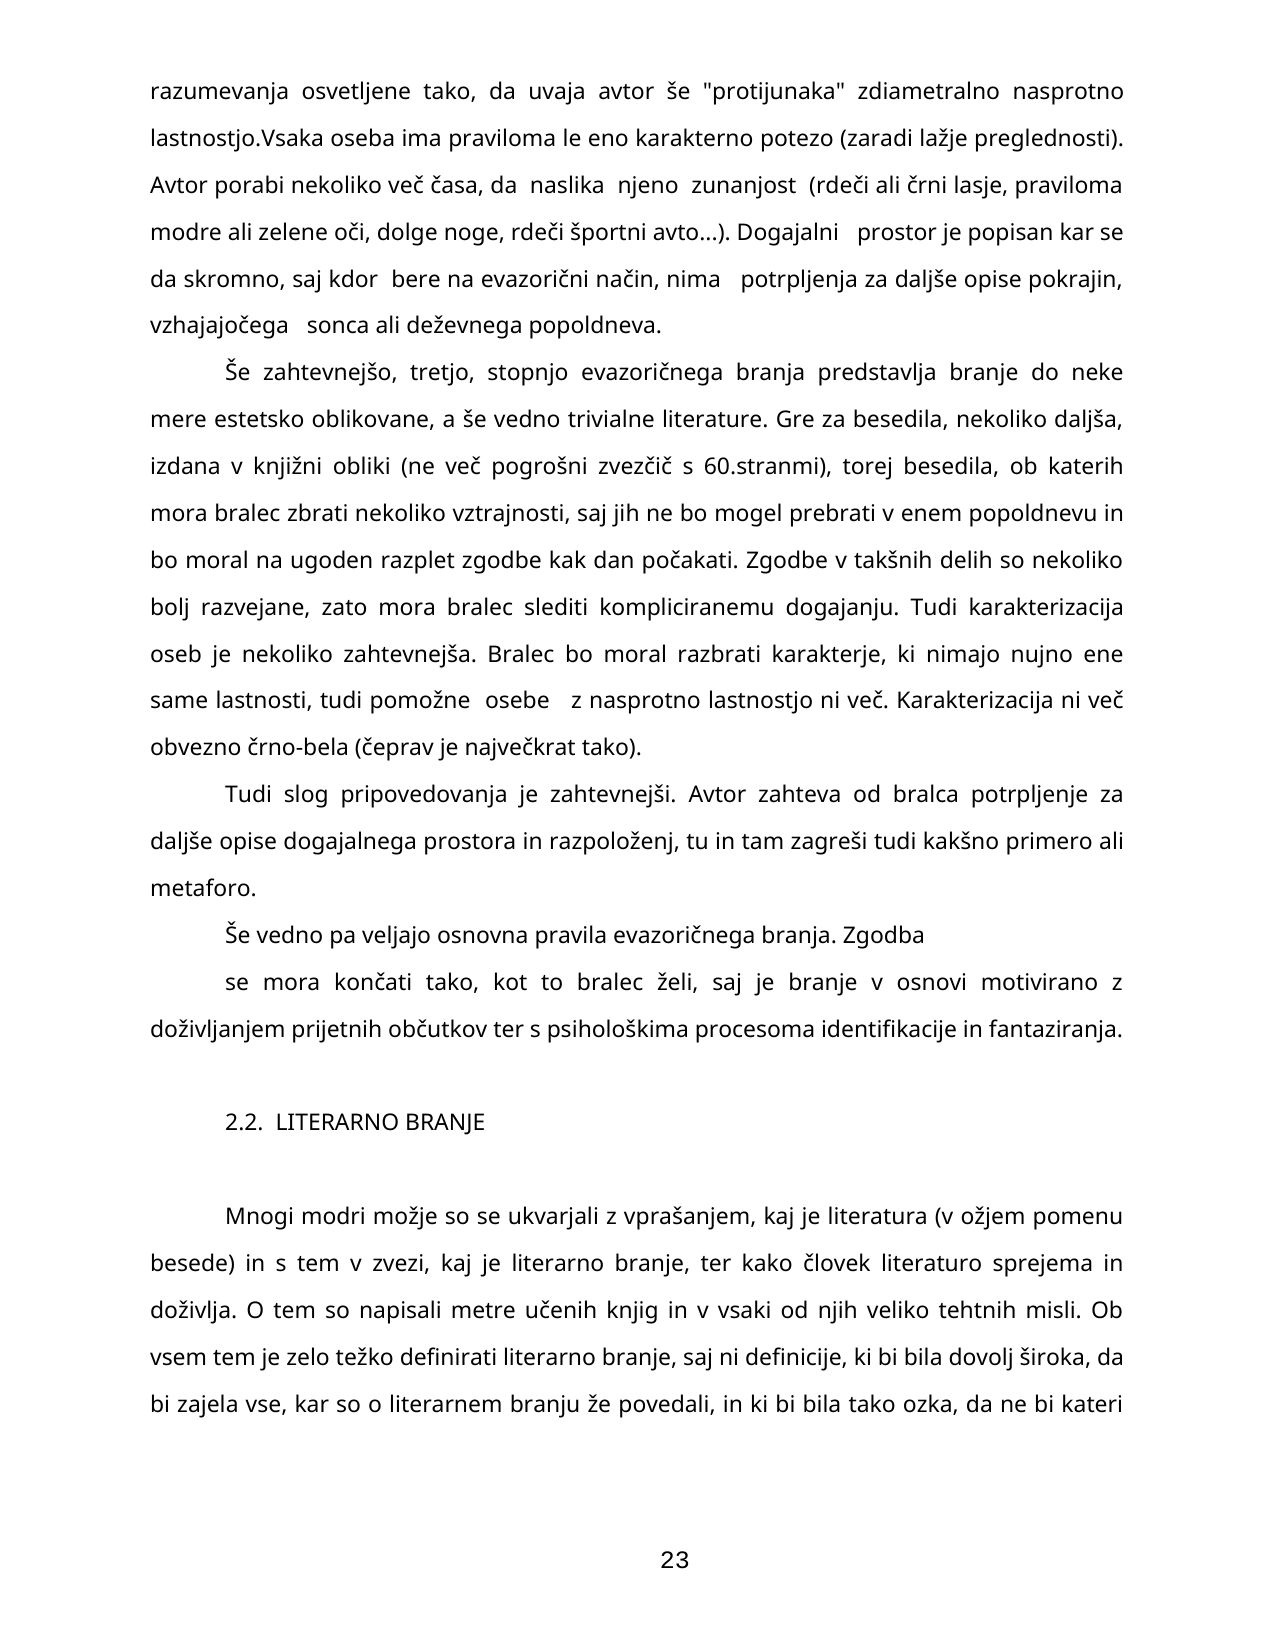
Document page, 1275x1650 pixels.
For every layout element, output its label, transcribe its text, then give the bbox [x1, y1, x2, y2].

text Še vedno pa veljajo osnovna pravila evazoričnega branja. Zgodba [150, 919, 1125, 950]
text se mora končati tako, kot to bralec želi, saj je branje v osnovi motivirano z doživljanjem prijetnih občutkov ter s psihološkima procesoma identifikacije in fantaziranja. [150, 966, 1125, 1044]
text Mnogi modri možje so se ukvarjali z vprašanjem, kaj je literatura (v ožjem pomenu besede) in s tem v zvezi, kaj je literarno branje, ter kako človek literaturo sprejema in doživlja. O tem so napisali metre učenih knjig in v vsaki od njih veliko tehtnih misli. Ob vsem tem je zelo težko definirati literarno branje, saj ni definicije, ki bi bila dovolj široka, da bi zajela vse, kar so o literarnem branju že povedali, in ki bi bila tako ozka, da ne bi kateri [150, 1200, 1125, 1419]
text 2.2. LITERARNO BRANJE [150, 1106, 1125, 1137]
text Še zahtevnejšo, tretjo, stopnjo evazoričnega branja predstavlja branje do neke mere estetsko oblikovane, a še vedno trivialne literature. Gre za besedila, nekoliko daljša, izdana v knjižni obliki (ne več pogrošni zvezčič s 60.stranmi), torej besedila, ob katerih mora bralec zbrati nekoliko vztrajnosti, saj jih ne bo mogel prebrati v enem popoldnevu in bo moral na ugoden razplet zgodbe kak dan počakati. Zgodbe v takšnih delih so nekoliko bolj razvejane, zato mora bralec slediti kompliciranemu dogajanju. Tudi karakterizacija oseb je nekoliko zahtevnejša. Bralec bo moral razbrati karakterje, ki nimajo nujno ene same lastnosti, tudi pomožne osebe z nasprotno lastnostjo ni več. Karakterizacija ni več obvezno črno-bela (čeprav je največkrat tako). [150, 356, 1125, 762]
text razumevanja osvetljene tako, da uvaja avtor še "protijunaka" zdiametralno nasprotno lastnostjo.Vsaka oseba ima praviloma le eno karakterno potezo (zaradi lažje preglednosti). Avtor porabi nekoliko več časa, da naslika njeno zunanjost (rdeči ali črni lasje, praviloma modre ali zelene oči, dolge noge, rdeči športni avto...). Dogajalni prostor je popisan kar se da skromno, saj kdor bere na evazorični način, nima potrpljenja za daljše opise pokrajin, vzhajajočega sonca ali deževnega popoldneva. [150, 75, 1125, 341]
text Tudi slog pripovedovanja je zahtevnejši. Avtor zahteva od bralca potrpljenje za daljše opise dogajalnega prostora in razpoloženj, tu in tam zagreši tudi kakšno primero ali metaforo. [150, 778, 1125, 903]
